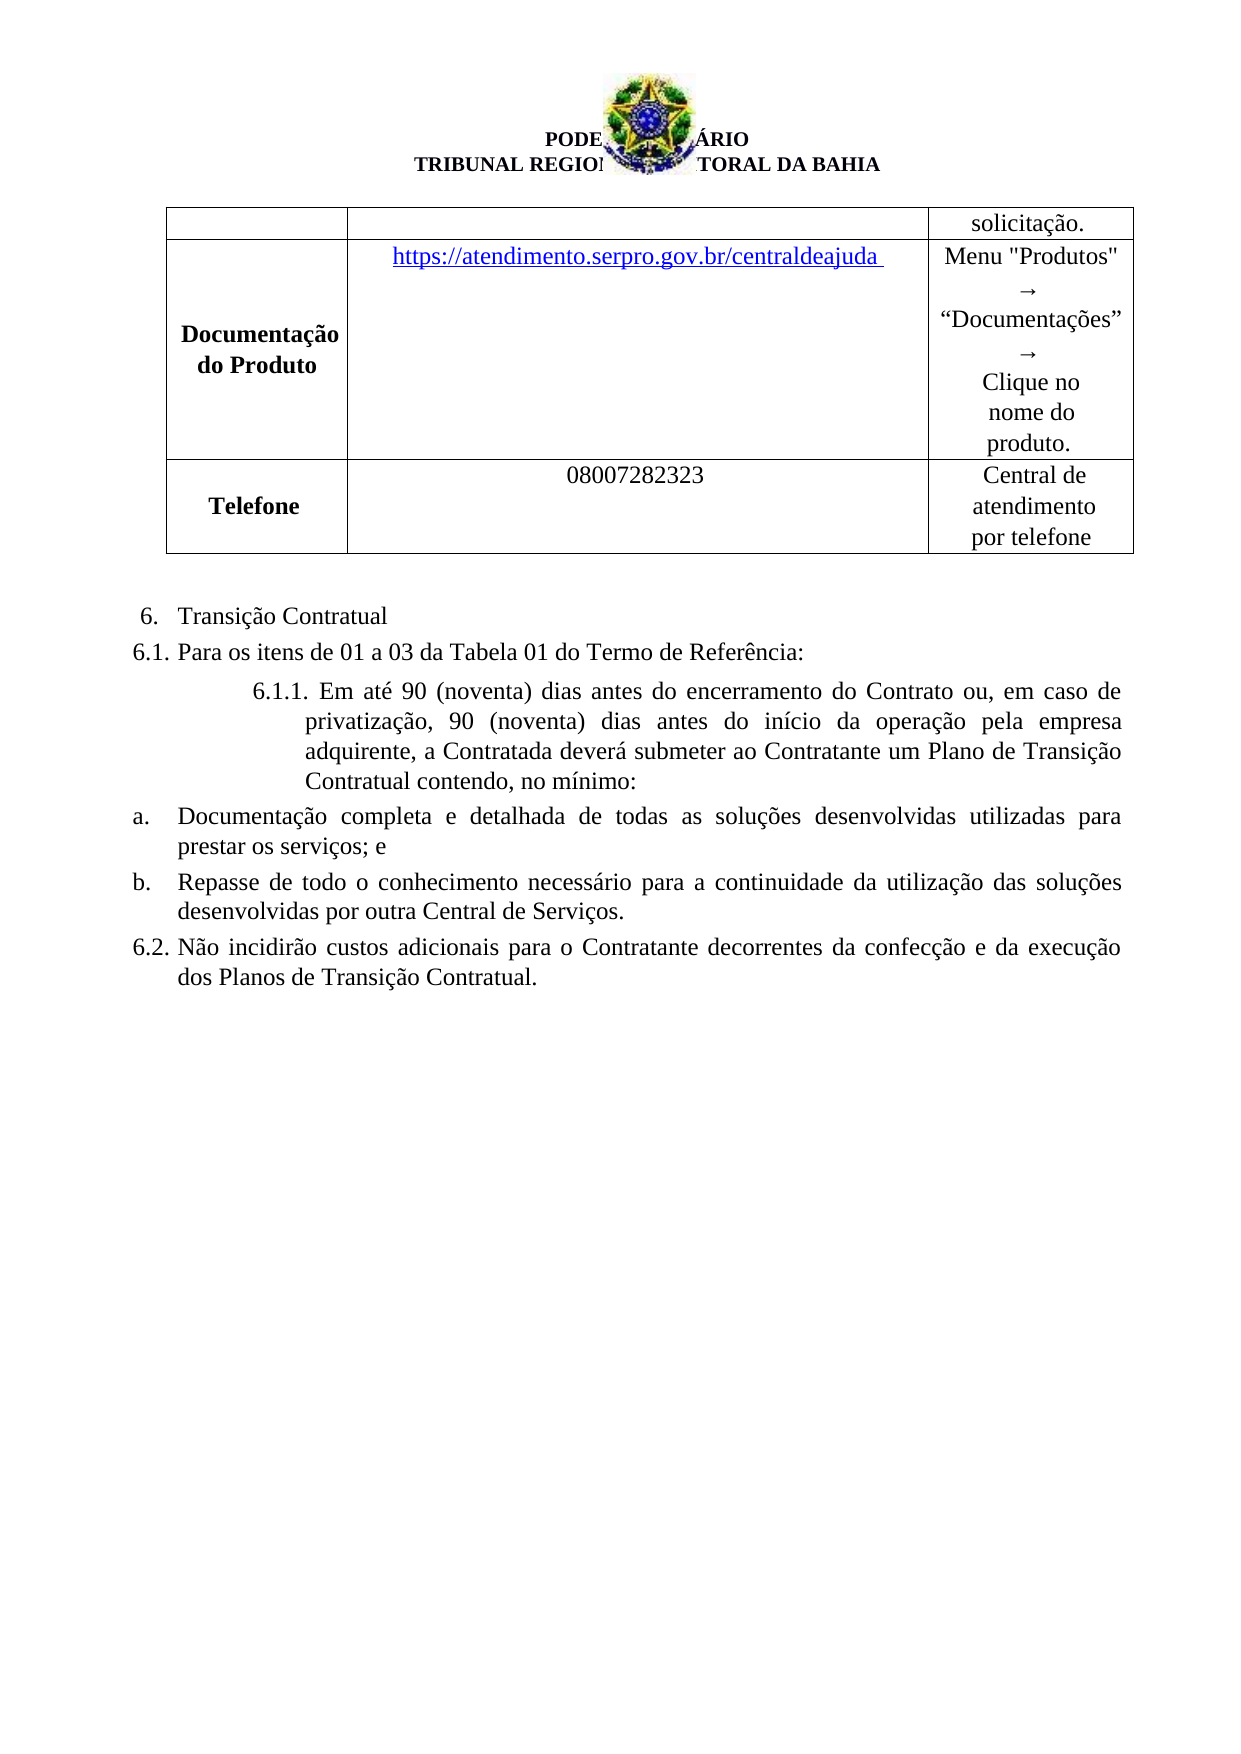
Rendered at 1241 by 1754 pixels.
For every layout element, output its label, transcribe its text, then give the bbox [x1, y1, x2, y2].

table_cell Documentação do Produto [167, 240, 347, 459]
table_header [348, 208, 928, 239]
table_header solicitação. [929, 208, 1133, 239]
list Para os itens de 01 a 03 da Tabela 01 do Termo de Referência: [132, 637, 1122, 665]
list Transição Contratual [140, 601, 1122, 630]
table_cell Central de atendimento por telefone [929, 460, 1133, 553]
table_cell https://atendimento.serpro.gov.br/centraldeajuda [348, 240, 928, 459]
table_cell Telefone [167, 460, 347, 553]
list Repasse de todo o conhecimento necessário para a continuidade da utilização das soluções desenvolvidas por outra Central de Serviços. [132, 867, 1122, 925]
list Documentação completa e detalhada de todas as soluções desenvolvidas utilizadas para prestar os serviços; e [132, 801, 1122, 860]
table_header [167, 208, 347, 239]
table_cell Menu "Produtos" → “Documentações” → Clique no nome do produto. [929, 240, 1133, 459]
table_cell 08007282323 [348, 460, 928, 553]
text 6.1.1. Em até 90 (noventa) dias antes do encerramento do Contrato ou, em caso de privatização, 90 (noventa) dias antes do início da operação pela empresa adquirente, a Contratada deverá submeter ao Contratante um Plano de Transição Contratual contendo, no mínimo: [252, 676, 1122, 795]
list Não incidirão custos adicionais para o Contratante decorrentes da confecção e da execução dos Planos de Transição Contratual. [132, 932, 1122, 990]
